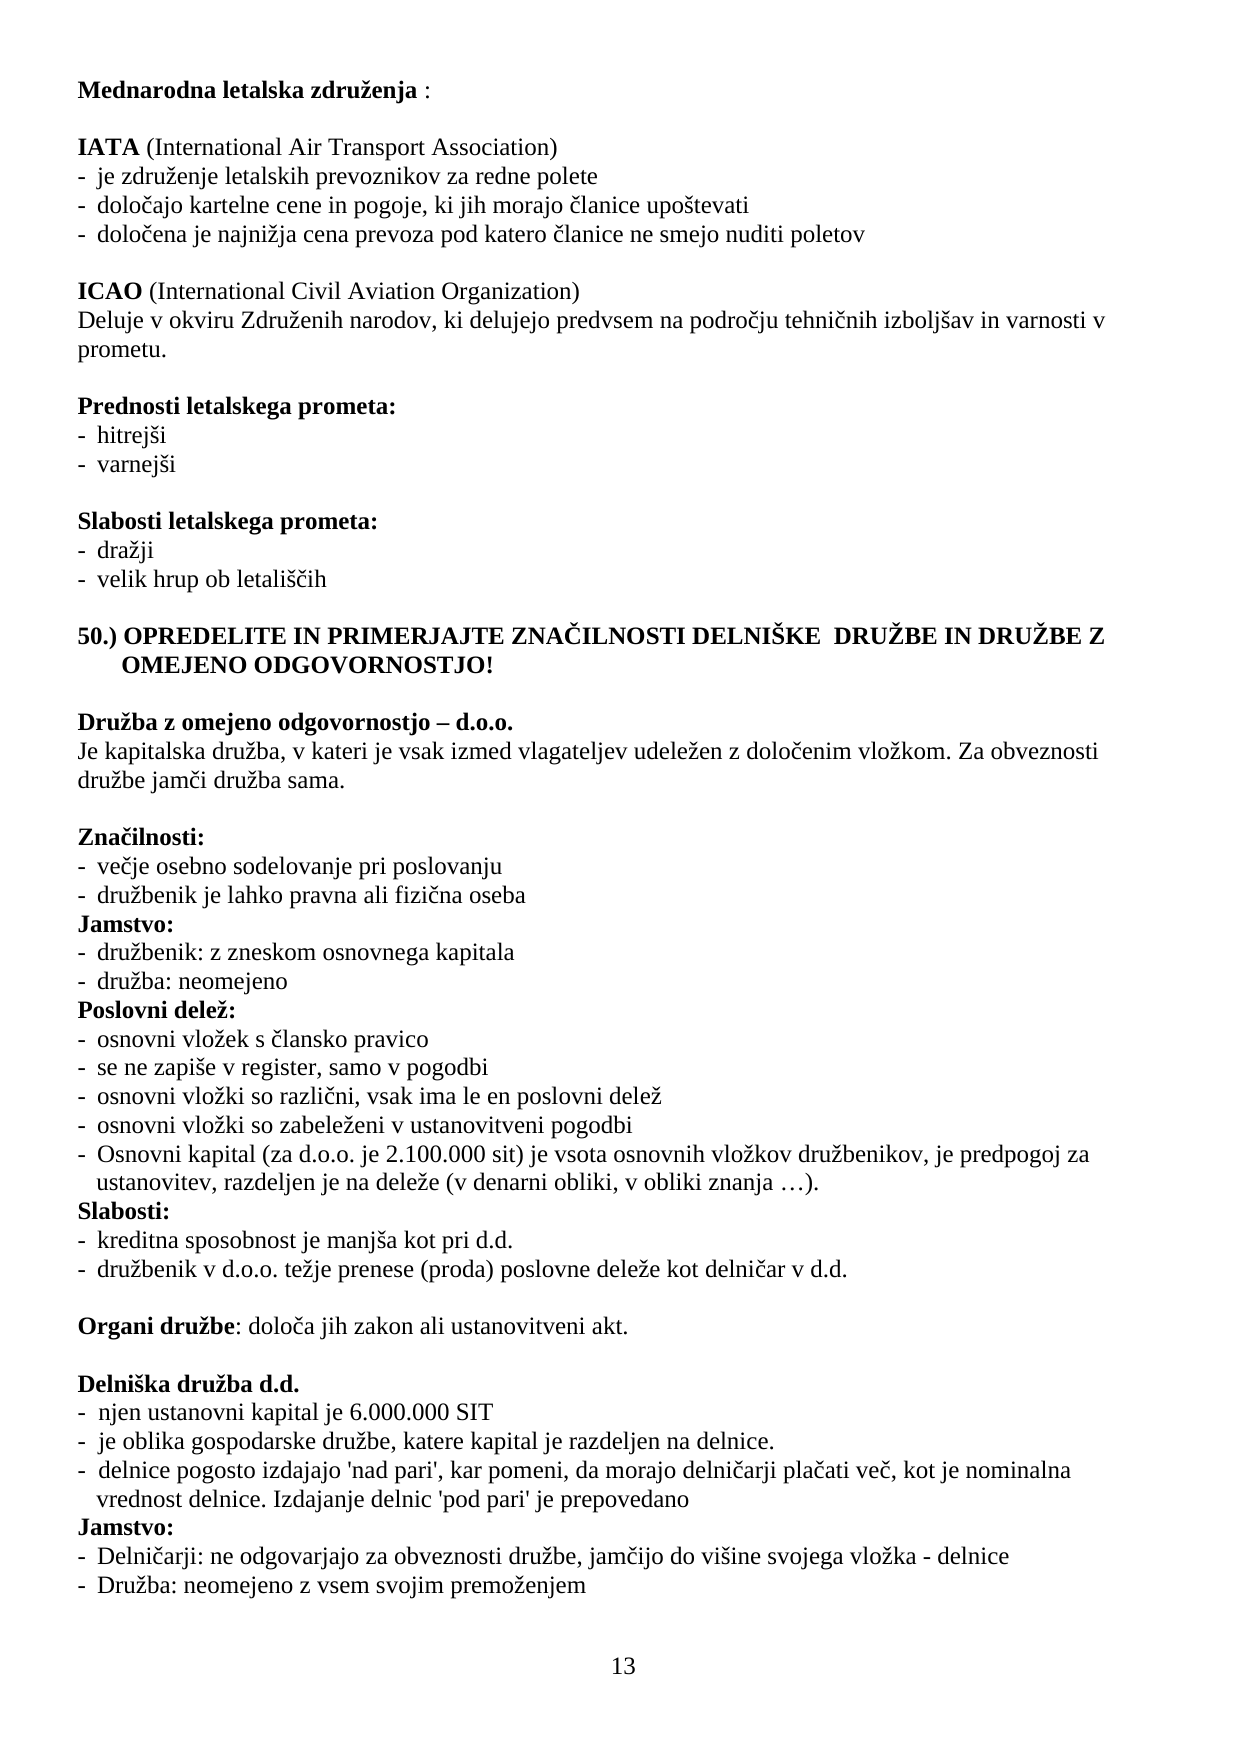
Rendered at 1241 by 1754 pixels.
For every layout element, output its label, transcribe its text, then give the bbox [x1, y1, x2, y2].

text ustanovitev, razdeljen je na deleže (v denarni obliki, v obliki znanja …). [77, 1167, 1169, 1196]
text Delniška družba d.d. [77, 1369, 1169, 1397]
list dražji [77, 535, 1169, 564]
text Jamstvo: [77, 1512, 1169, 1541]
text - njen ustanovni kapital je 6.000.000 SIT [77, 1397, 1169, 1426]
list družbenik: z zneskom osnovnega kapitala [77, 937, 1169, 966]
text OMEJENO ODGOVORNOSTJO! [77, 650, 1169, 679]
list kreditna sposobnost je manjša kot pri d.d. [77, 1225, 1169, 1254]
text - je oblika gospodarske družbe, katere kapital je razdeljen na delnice. [77, 1426, 1169, 1455]
list Delničarji: ne odgovarjajo za obveznosti družbe, jamčijo do višine svojega vložka - delnice [77, 1541, 1169, 1570]
text ICAO (International Civil Aviation Organization) [77, 276, 1169, 305]
list določena je najnižja cena prevoza pod katero članice ne smejo nuditi poletov [77, 219, 1169, 247]
text Mednarodna letalska združenja : [77, 75, 1169, 104]
text Jamstvo: [77, 909, 1169, 937]
text Družba z omejeno odgovornostjo – d.o.o. [77, 707, 1169, 736]
list hitrejši [77, 420, 1169, 449]
list večje osebno sodelovanje pri poslovanju [77, 851, 1169, 880]
text Deluje v okviru Združenih narodov, ki delujejo predvsem na področju tehničnih izboljšav in varnosti v prometu. [77, 305, 1169, 362]
text Značilnosti: [77, 822, 1169, 851]
text Je kapitalska družba, v kateri je vsak izmed vlagateljev udeležen z določenim vložkom. Za obveznosti družbe jamči družba sama. [77, 736, 1169, 794]
list velik hrup ob letališčih [77, 564, 1169, 592]
list družbenik v d.o.o. težje prenese (proda) poslovne deleže kot delničar v d.d. [77, 1254, 1169, 1282]
text IATA (International Air Transport Association) [77, 132, 1169, 161]
list osnovni vložek s člansko pravico [77, 1024, 1169, 1052]
list družbenik je lahko pravna ali fizična oseba [77, 880, 1169, 909]
list Družba: neomejeno z vsem svojim premoženjem [77, 1570, 1169, 1599]
list osnovni vložki so različni, vsak ima le en poslovni delež [77, 1081, 1169, 1110]
text Slabosti: [77, 1196, 1169, 1225]
list družba: neomejeno [77, 966, 1169, 995]
list je združenje letalskih prevoznikov za redne polete [77, 161, 1169, 190]
text Prednosti letalskega prometa: [77, 391, 1169, 420]
list določajo kartelne cene in pogoje, ki jih morajo članice upoštevati [77, 190, 1169, 219]
text vrednost delnice. Izdajanje delnic 'pod pari' je prepovedano [77, 1484, 1169, 1512]
list se ne zapiše v register, samo v pogodbi [77, 1052, 1169, 1081]
list osnovni vložki so zabeleženi v ustanovitveni pogodbi [77, 1110, 1169, 1139]
text Poslovni delež: [77, 995, 1169, 1024]
list varnejši [77, 449, 1169, 477]
list Osnovni kapital (za d.o.o. je 2.100.000 sit) je vsota osnovnih vložkov družbenikov, je predpogoj za [77, 1139, 1169, 1167]
text Slabosti letalskega prometa: [77, 506, 1169, 535]
text - delnice pogosto izdajajo 'nad pari', kar pomeni, da morajo delničarji plačati več, kot je nominalna [77, 1455, 1169, 1484]
text 50.) OPREDELITE IN PRIMERJAJTE ZNAČILNOSTI DELNIŠKE DRUŽBE IN DRUŽBE Z [77, 621, 1169, 650]
text Organi družbe: določa jih zakon ali ustanovitveni akt. [77, 1311, 1169, 1340]
